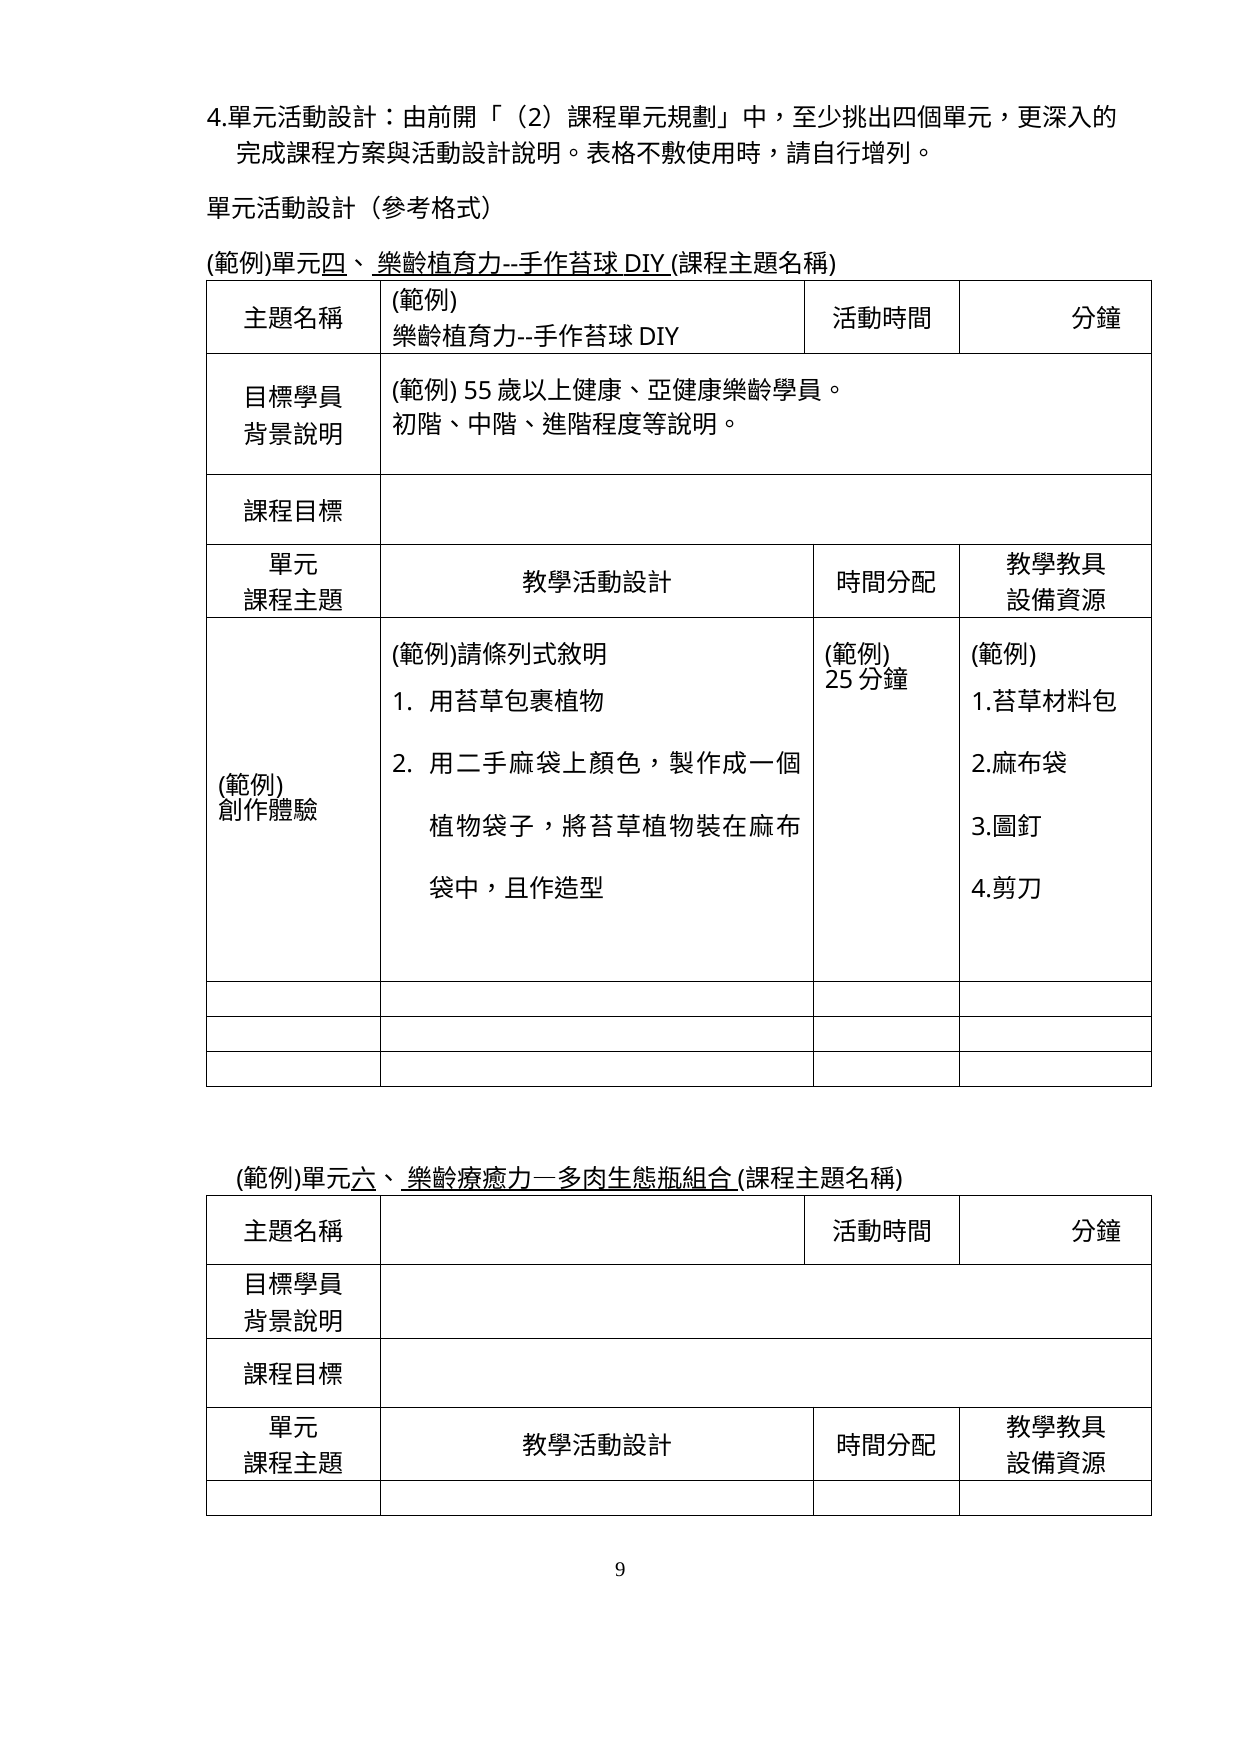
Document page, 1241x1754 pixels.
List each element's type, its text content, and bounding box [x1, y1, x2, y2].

table_cell 教學教具 設備資源 [960, 545, 1151, 617]
table_cell [960, 1481, 1151, 1515]
table_cell 課程目標 [207, 1339, 380, 1407]
table_cell (範例) 25分鐘 [814, 618, 959, 981]
table_cell [381, 475, 1151, 543]
table_header 活動時間 [805, 281, 959, 353]
table_cell 課程目標 [207, 475, 380, 543]
table_header 主題名稱 [207, 281, 380, 353]
table_cell [960, 982, 1151, 1016]
table_cell 教學活動設計 [381, 1408, 813, 1480]
table_cell [381, 1265, 1151, 1337]
table_header 分鐘 [960, 1196, 1151, 1264]
table_cell (範例)請條列式敘明 用苔草包裹植物 用二手麻袋上顏色，製作成一個植物袋子，將苔草植物裝在麻布袋中，且作造型 [381, 618, 813, 981]
text (範例)單元四、 樂齡植育力--手作苔球DIY (課程主題名稱) [207, 243, 1122, 279]
table_header (範例) 樂齡植育力--手作苔球DIY [381, 281, 804, 353]
table_cell 教學活動設計 [381, 545, 813, 617]
table_cell 單元 課程主題 [207, 1408, 380, 1480]
table_cell 單元 課程主題 [207, 545, 380, 617]
table_cell [381, 1481, 813, 1515]
table_cell [814, 1052, 959, 1086]
text 單元活動設計（參考格式） [207, 188, 1122, 224]
table_cell (範例) 創作體驗 [207, 618, 380, 981]
table_cell [381, 982, 813, 1016]
table_cell 目標學員 背景說明 [207, 1265, 380, 1337]
table_cell 時間分配 [814, 1408, 959, 1480]
table_cell [381, 1339, 1151, 1407]
table_cell [207, 1052, 380, 1086]
table_cell [814, 1017, 959, 1051]
table_header 活動時間 [805, 1196, 959, 1264]
table_cell (範例) 1.苔草材料包 2.麻布袋 3.圖釘 4.剪刀 [960, 618, 1151, 981]
text 4.單元活動設計：由前開「（2）課程單元規劃」中，至少挑出四個單元，更深入的完成課程方案與活動設計說明。表格不敷使用時，請自行增列。 [207, 97, 1122, 169]
table_cell [207, 1017, 380, 1051]
table_cell 時間分配 [814, 545, 959, 617]
table_cell [207, 982, 380, 1016]
table_cell [814, 982, 959, 1016]
table_cell [960, 1017, 1151, 1051]
table_cell [814, 1481, 959, 1515]
text (範例)單元六、 樂齡療癒力—多肉生態瓶組合 (課程主題名稱) [207, 1158, 1122, 1195]
table_header 分鐘 [960, 281, 1151, 353]
table_cell (範例) 55歲以上健康、亞健康樂齡學員。 初階、中階、進階程度等說明。 [381, 354, 1151, 474]
table_cell 目標學員 背景說明 [207, 354, 380, 474]
table_header [381, 1196, 804, 1264]
table_cell [381, 1052, 813, 1086]
table_cell [960, 1052, 1151, 1086]
table_cell [207, 1481, 380, 1515]
table_cell [381, 1017, 813, 1051]
table_cell 教學教具 設備資源 [960, 1408, 1151, 1480]
table_header 主題名稱 [207, 1196, 380, 1264]
